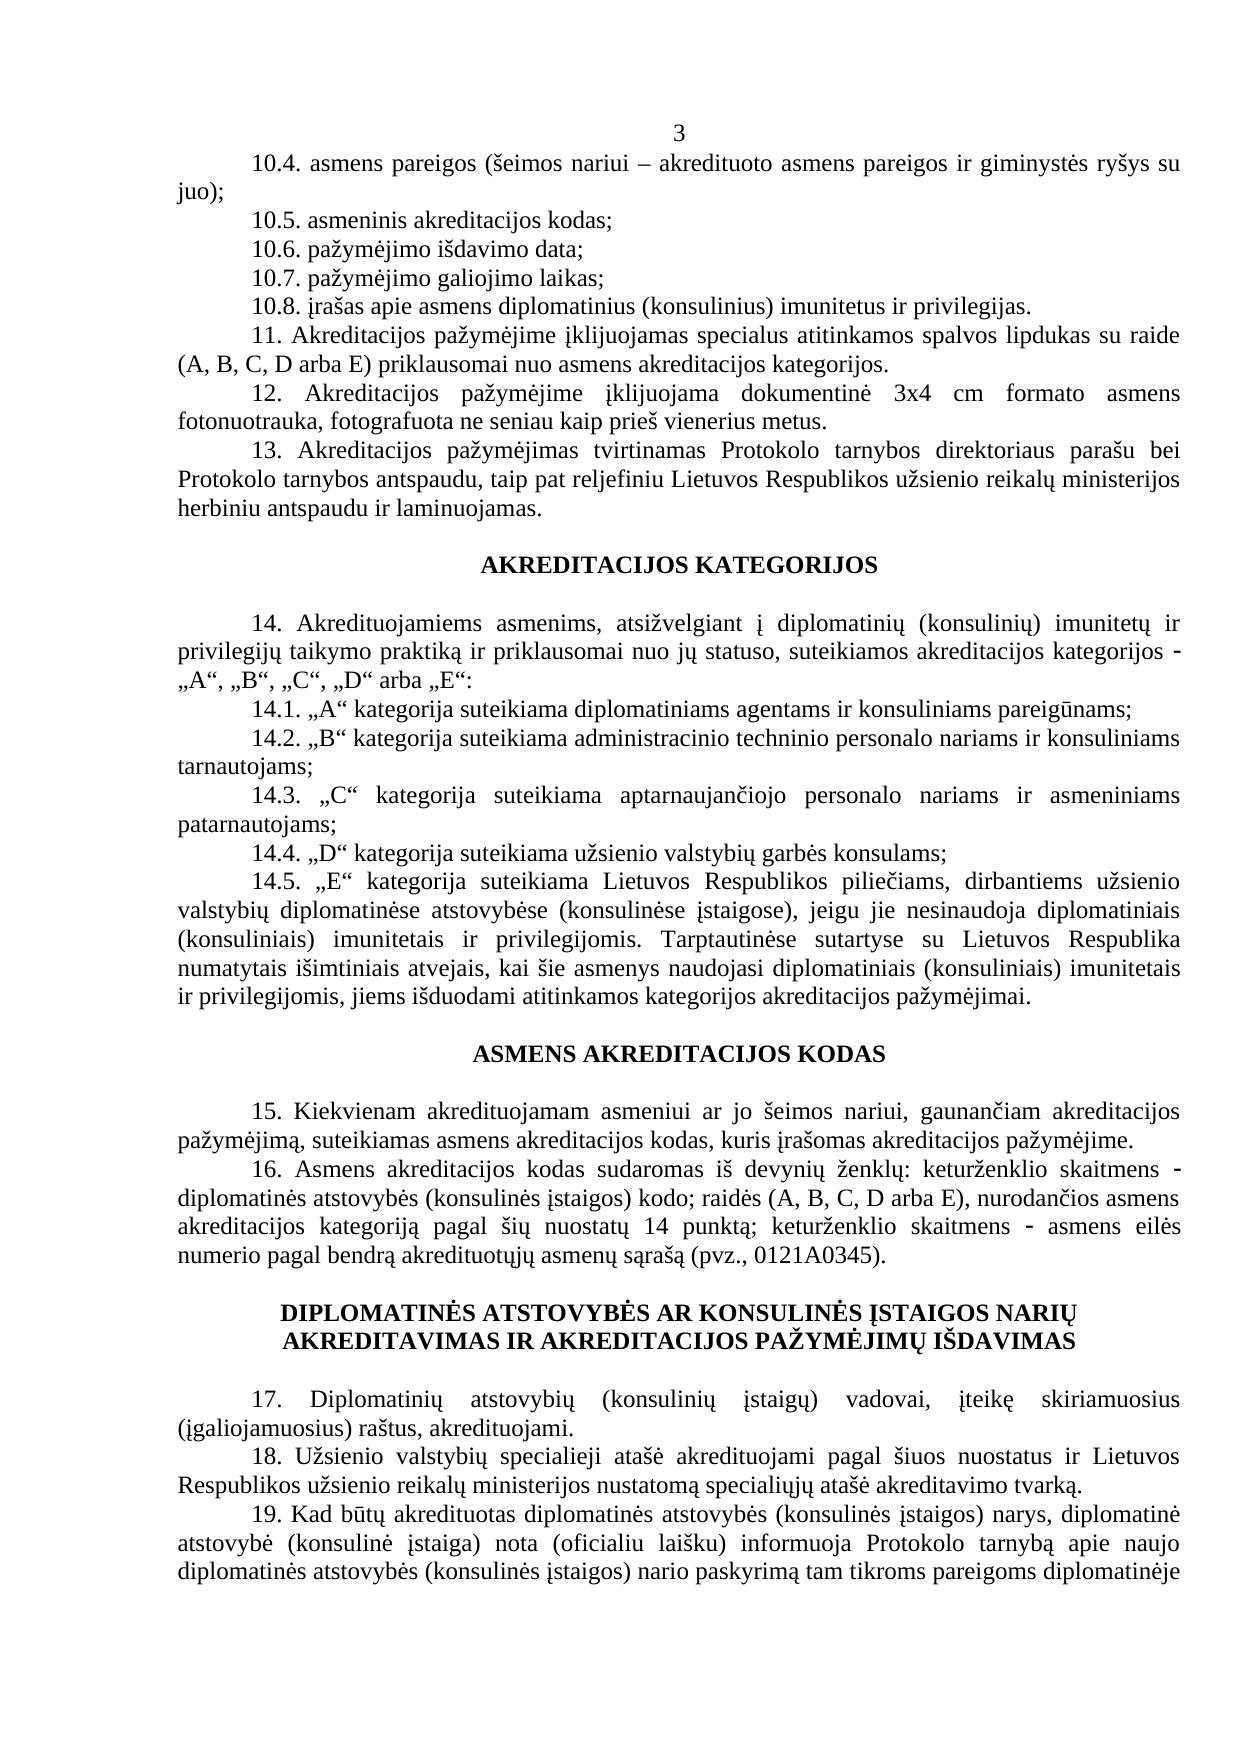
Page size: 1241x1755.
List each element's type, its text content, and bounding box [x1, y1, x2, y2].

text 11. Akreditacijos pažymėjime įklijuojamas specialus atitinkamos spalvos lipdukas su raide (A, B, C, D arba E) priklausomai nuo asmens akreditacijos kategorijos. [177, 320, 1181, 378]
text 16. Asmens akreditacijos kodas sudaromas iš devynių ženklų: keturženklio skaitmens  diplomatinės atstovybės (konsulinės įstaigos) kodo; raidės (A, B, C, D arba E), nurodančios asmens akreditacijos kategoriją pagal šių nuostatų 14 punktą; keturženklio skaitmens  asmens eilės numerio pagal bendrą akredituotųjų asmenų sąrašą (pvz., 0121A0345). [177, 1154, 1181, 1269]
text 17. Diplomatinių atstovybių (konsulinių įstaigų) vadovai, įteikę skiriamuosius (įgaliojamuosius) raštus, akredituojami. [177, 1384, 1181, 1441]
text ASMENS AKREDITACIJOS KODAS [177, 1039, 1181, 1068]
text 10.4. asmens pareigos (šeimos nariui – akredituoto asmens pareigos ir giminystės ryšys su juo); [177, 148, 1181, 205]
text 14.2. „B“ kategorija suteikiama administracinio techninio personalo nariams ir konsuliniams tarnautojams; [177, 723, 1181, 780]
text 14.4. „D“ kategorija suteikiama užsienio valstybių garbės konsulams; [177, 838, 1181, 866]
text 13. Akreditacijos pažymėjimas tvirtinamas Protokolo tarnybos direktoriaus parašu bei Protokolo tarnybos antspaudu, taip pat reljefiniu Lietuvos Respublikos užsienio reikalų ministerijos herbiniu antspaudu ir laminuojamas. [177, 435, 1181, 521]
text 14.5. „E“ kategorija suteikiama Lietuvos Respublikos piliečiams, dirbantiems užsienio valstybių diplomatinėse atstovybėse (konsulinėse įstaigose), jeigu jie nesinaudoja diplomatiniais (konsuliniais) imunitetais ir privilegijomis. Tarptautinėse sutartyse su Lietuvos Respublika numatytais išimtiniais atvejais, kai šie asmenys naudojasi diplomatiniais (konsuliniais) imunitetais ir privilegijomis, jiems išduodami atitinkamos kategorijos akreditacijos pažymėjimai. [177, 866, 1181, 1010]
text 18. Užsienio valstybių specialieji atašė akredituojami pagal šiuos nuostatus ir Lietuvos Respublikos užsienio reikalų ministerijos nustatomą specialiųjų atašė akreditavimo tvarką. [177, 1441, 1181, 1499]
text 10.5. asmeninis akreditacijos kodas; [177, 205, 1181, 234]
text 10.8. įrašas apie asmens diplomatinius (konsulinius) imunitetus ir privilegijas. [177, 291, 1181, 320]
text 14. Akredituojamiems asmenims, atsižvelgiant į diplomatinių (konsulinių) imunitetų ir privilegijų taikymo praktiką ir priklausomai nuo jų statuso, suteikiamos akreditacijos kategorijos  „A“, „B“, „C“, „D“ arba „E“: [177, 608, 1181, 694]
text 14.1. „A“ kategorija suteikiama diplomatiniams agentams ir konsuliniams pareigūnams; [177, 694, 1181, 723]
text 10.7. pažymėjimo galiojimo laikas; [177, 263, 1181, 291]
text 15. Kiekvienam akredituojamam asmeniui ar jo šeimos nariui, gaunančiam akreditacijos pažymėjimą, suteikiamas asmens akreditacijos kodas, kuris įrašomas akreditacijos pažymėjime. [177, 1096, 1181, 1154]
text 19. Kad būtų akredituotas diplomatinės atstovybės (konsulinės įstaigos) narys, diplomatinė atstovybė (konsulinė įstaiga) nota (oficialiu laišku) informuoja Protokolo tarnybą apie naujo diplomatinės atstovybės (konsulinės įstaigos) nario paskyrimą tam tikroms pareigoms diplomatinėje [177, 1499, 1181, 1585]
text 14.3. „C“ kategorija suteikiama aptarnaujančiojo personalo nariams ir asmeniniams patarnautojams; [177, 780, 1181, 838]
text 12. Akreditacijos pažymėjime įklijuojama dokumentinė 3x4 cm formato asmens fotonuotrauka, fotografuota ne seniau kaip prieš vienerius metus. [177, 378, 1181, 435]
text 10.6. pažymėjimo išdavimo data; [177, 234, 1181, 263]
text DIPLOMATINĖS ATSTOVYBĖS AR KONSULINĖS ĮSTAIGOS NARIŲ AKREDITAVIMAS IR AKREDITACIJOS PAŽYMĖJIMŲ IŠDAVIMAS [177, 1298, 1181, 1355]
text AKREDITACIJOS KATEGORIJOS [177, 550, 1181, 579]
